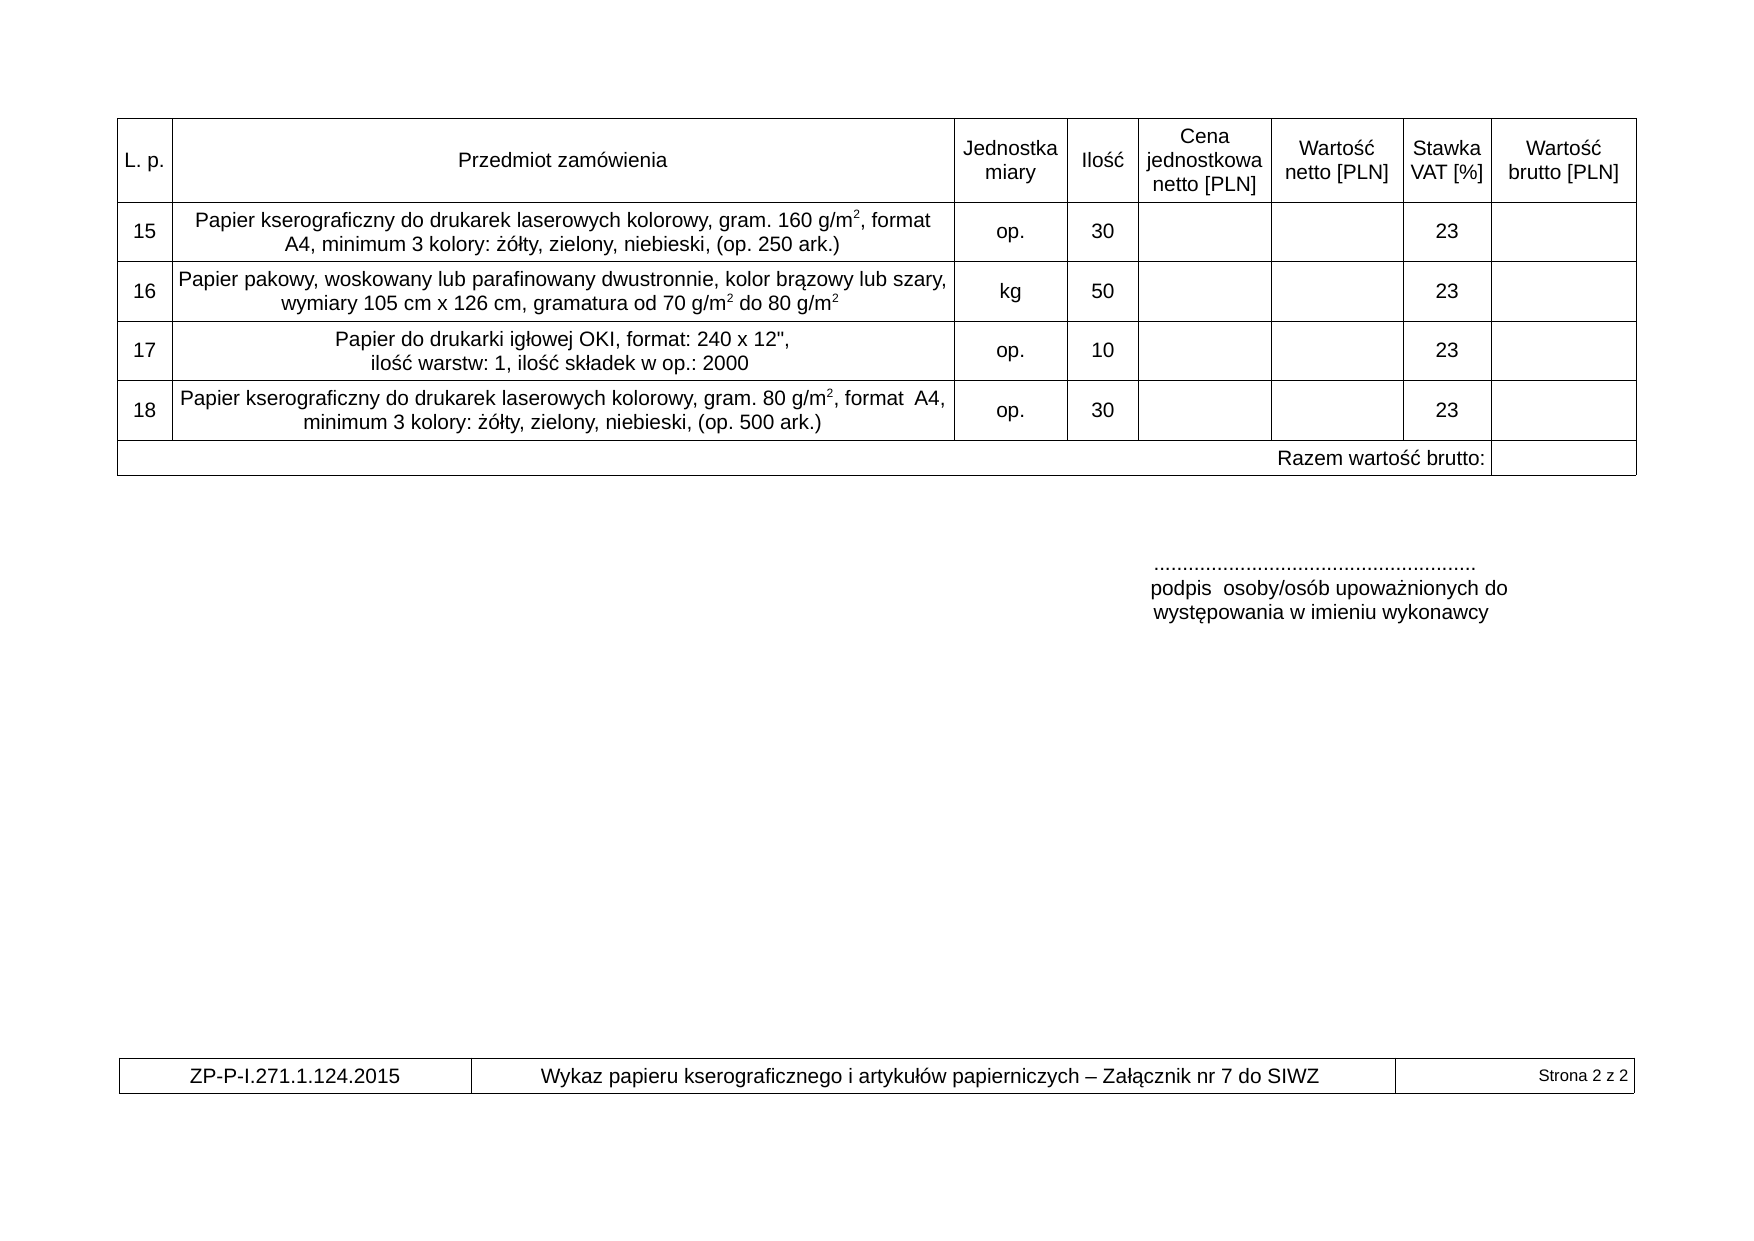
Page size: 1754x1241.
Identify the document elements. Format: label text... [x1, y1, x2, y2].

table_cell Papier kserograficzny do drukarek laserowych kolorowy, gram. 80 g/m2, format A4, minimum 3 kolory: żółty, zielony, niebieski, (op. 500 ark.) [173, 381, 954, 439]
table_cell Papier kserograficzny do drukarek laserowych kolorowy, gram. 160 g/m2, format A4, minimum 3 kolory: żółty, zielony, niebieski, (op. 250 ark.) [173, 203, 954, 261]
table_cell [1272, 381, 1403, 439]
table_cell 10 [1068, 322, 1138, 380]
table_cell 15 [118, 203, 172, 261]
table_cell op. [955, 381, 1067, 439]
table_cell [1272, 322, 1403, 380]
table_cell [1492, 381, 1636, 439]
table_header Stawka VAT [%] [1404, 119, 1491, 202]
table_header Ilość [1068, 119, 1138, 202]
table_cell [1139, 203, 1271, 261]
table_cell 30 [1068, 381, 1138, 439]
table_cell [1272, 203, 1403, 261]
table_cell [1492, 322, 1636, 380]
table_header Wartość netto [PLN] [1272, 119, 1403, 202]
table_cell [1492, 262, 1636, 321]
table_header Cena jednostkowa netto [PLN] [1139, 119, 1271, 202]
text ........................................................ [156, 547, 1636, 576]
table_cell 23 [1404, 381, 1491, 439]
table_cell 18 [118, 381, 172, 439]
table_cell Papier do drukarki igłowej OKI, format: 240 x 12", ilość warstw: 1, ilość składek w op.: 2000 [173, 322, 954, 380]
table_cell [1492, 203, 1636, 261]
table_cell [1139, 262, 1271, 321]
table_cell [1272, 262, 1403, 321]
table_header Jednostka miary [955, 119, 1067, 202]
table_cell 17 [118, 322, 172, 380]
table_cell 30 [1068, 203, 1138, 261]
text podpis osoby/osób upoważnionych do [591, 576, 1636, 600]
table_cell 23 [1404, 322, 1491, 380]
table_cell Razem wartość brutto: [118, 441, 1491, 475]
table_cell 23 [1404, 203, 1491, 261]
table_cell 16 [118, 262, 172, 321]
table_cell op. [955, 322, 1067, 380]
table_header L. p. [118, 119, 172, 202]
table_cell [1492, 441, 1636, 475]
table_cell op. [955, 203, 1067, 261]
table_cell kg [955, 262, 1067, 321]
table_cell [1139, 381, 1271, 439]
table_cell 23 [1404, 262, 1491, 321]
table_header Przedmiot zamówienia [173, 119, 954, 202]
table_cell Papier pakowy, woskowany lub parafinowany dwustronnie, kolor brązowy lub szary, wymiary 105 cm x 126 cm, gramatura od 70 g/m2 do 80 g/m2 [173, 262, 954, 321]
text występowania w imieniu wykonawcy [156, 600, 1636, 624]
table_header Wartość brutto [PLN] [1492, 119, 1636, 202]
table_cell [1139, 322, 1271, 380]
table_cell 50 [1068, 262, 1138, 321]
